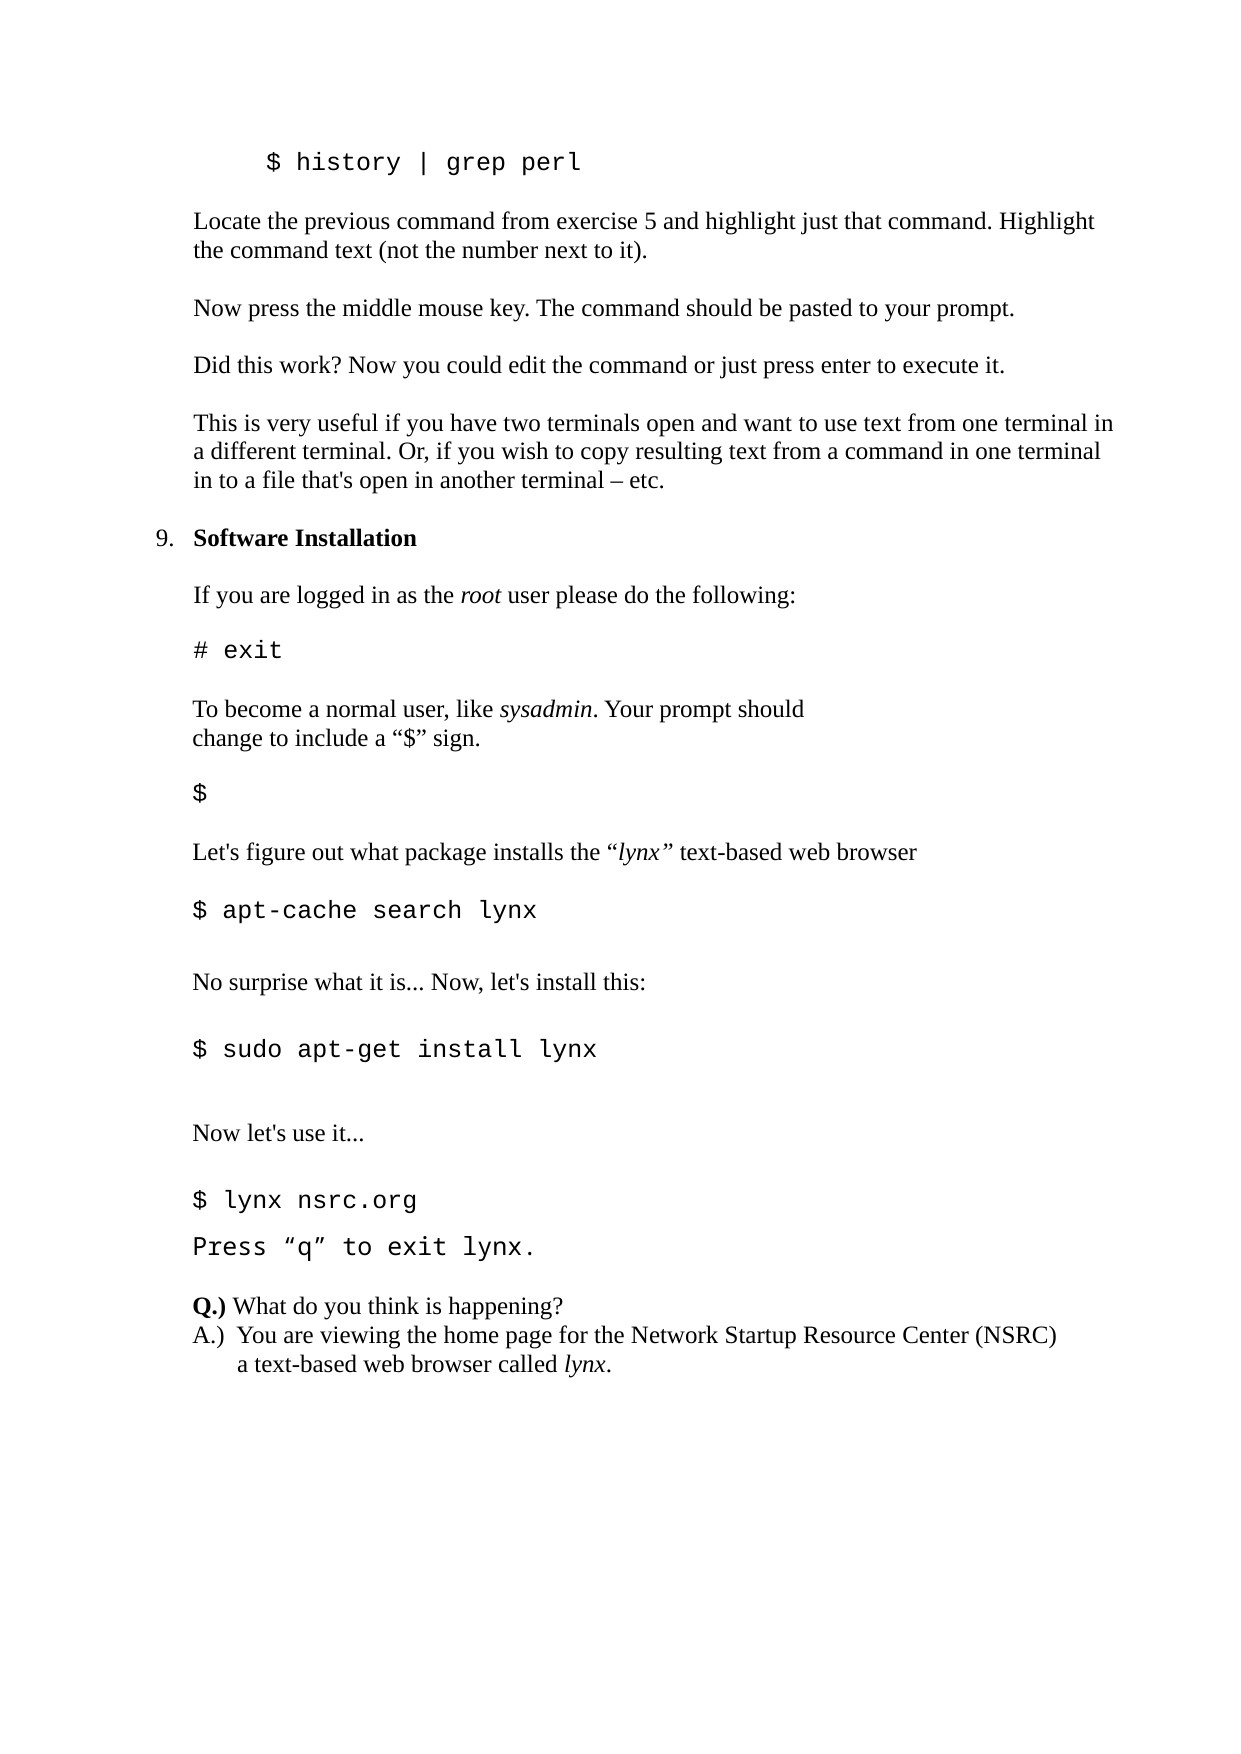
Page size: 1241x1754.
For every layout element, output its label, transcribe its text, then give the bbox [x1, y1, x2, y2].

text $ lynx nsrc.org [118, 1159, 1122, 1216]
text Now let's use it... [118, 1118, 1122, 1147]
text To become a normal user, like sysadmin. Your prompt should change to include a “$” sign. $ Let's figure out what package installs the “lynx” text-based web browser $ apt-cache search lynx [118, 666, 1122, 926]
list Now press the middle mouse key. The command should be pasted to your prompt. Did this work? Now you could edit the command or just press enter to execute it. This is very useful if you have two terminals open and want to use text from one terminal in a different terminal. Or, if you wish to copy resulting text from a command in one terminal in to a file that's open in another terminal – etc. [156, 264, 1122, 523]
text A.) You are viewing the home page for the Network Startup Resource Center (NSRC) a text-based web browser called lynx. [118, 1320, 1122, 1378]
list Software Installation If you are logged in as the root user please do the following: # exit [156, 523, 1122, 666]
text $ sudo apt-get install lynx [118, 1008, 1122, 1065]
text No surprise what it is... Now, let's install this: [118, 967, 1122, 996]
text Press “q” to exit lynx. Q.) What do you think is happening? [118, 1228, 1122, 1320]
list $ history | grep perl Locate the previous command from exercise 5 and highlight just that command. Highlight the command text (not the number next to it). [156, 118, 1122, 264]
